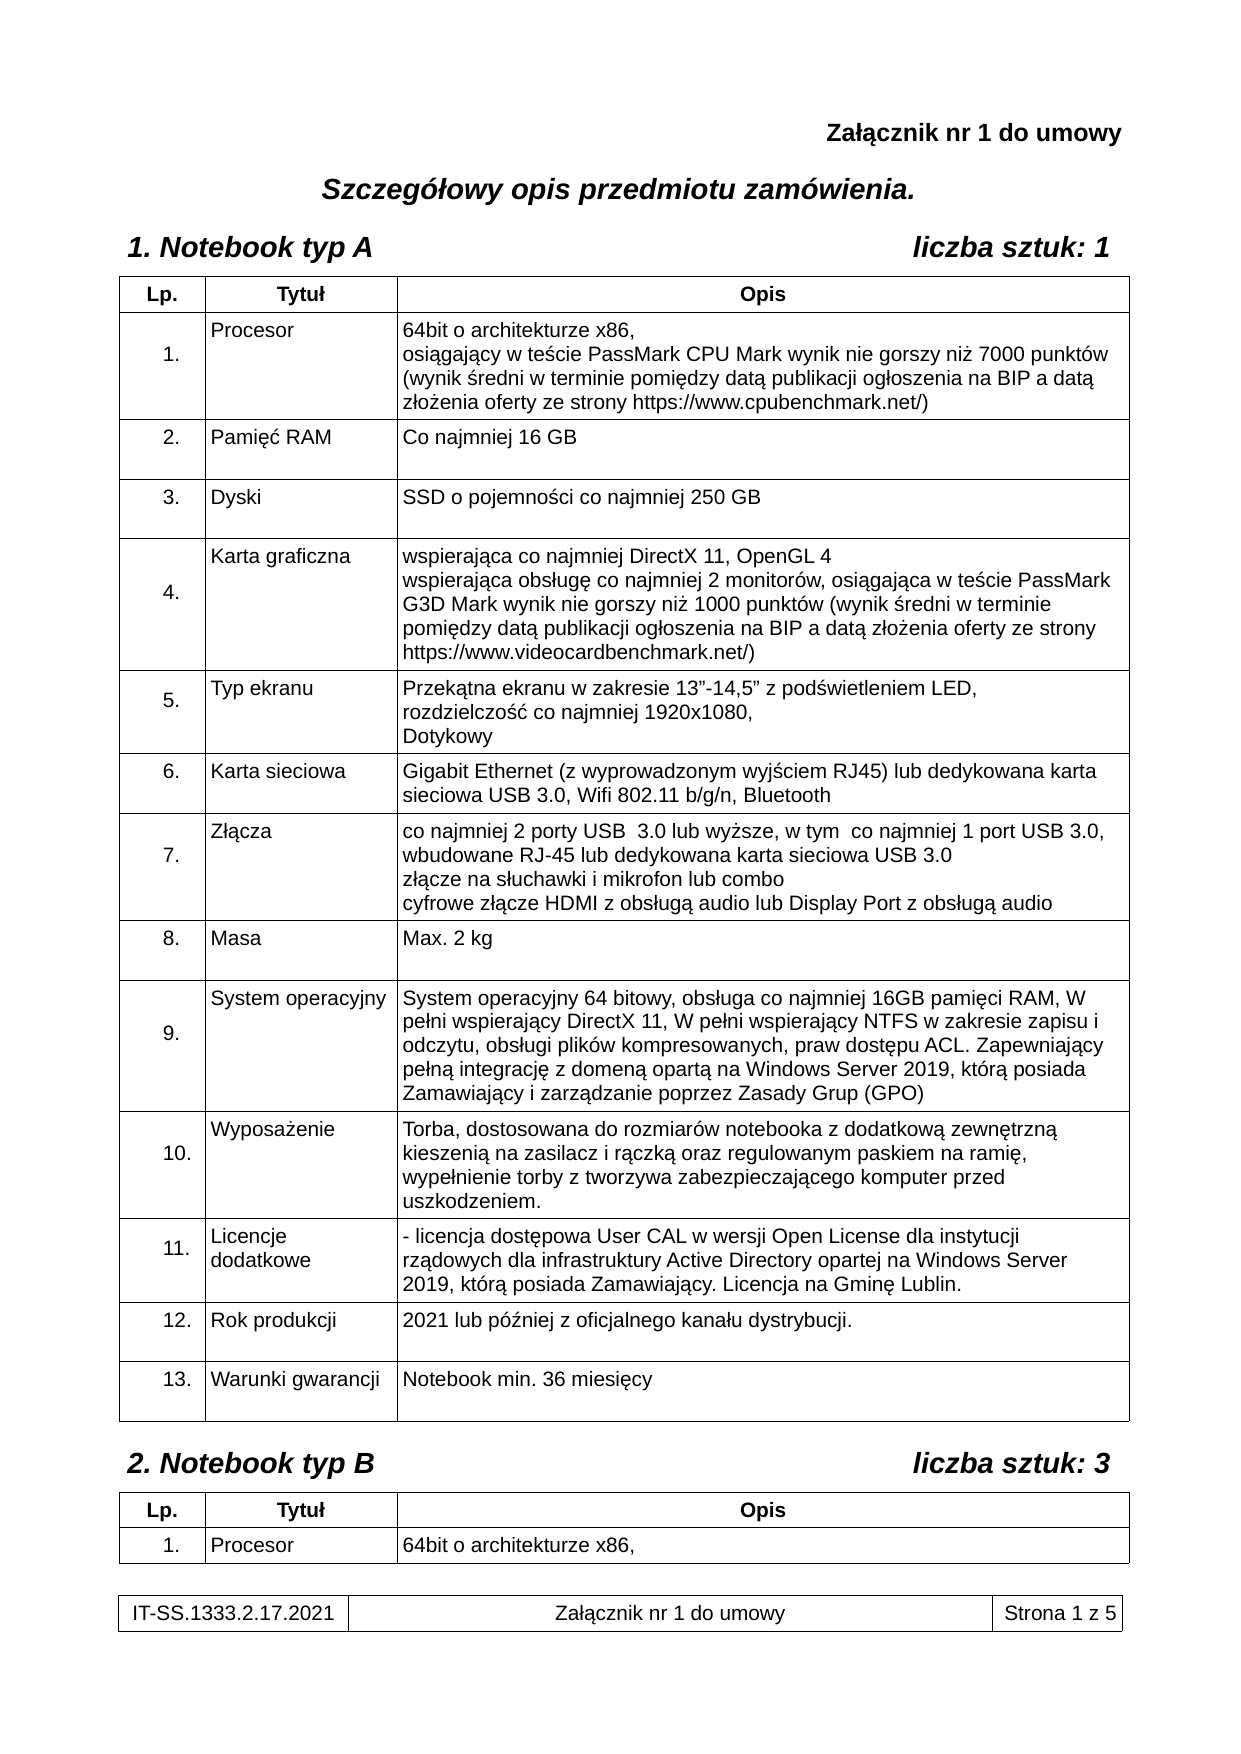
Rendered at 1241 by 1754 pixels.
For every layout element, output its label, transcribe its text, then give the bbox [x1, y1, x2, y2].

table_cell [120, 754, 205, 813]
table_cell Torba, dostosowana do rozmiarów notebooka z dodatkową zewnętrzną kieszenią na zasilacz i rączką oraz regulowanym paskiem na ramię, wypełnienie torby z tworzywa zabezpieczającego komputer przed uszkodzeniem. [398, 1112, 1129, 1218]
table_header Opis [398, 277, 1129, 312]
table_cell Max. 2 kg [398, 921, 1129, 979]
table_header Tytuł [206, 277, 397, 312]
table_cell Dyski [206, 480, 397, 538]
table_cell [120, 480, 205, 538]
table_cell System operacyjny [206, 981, 397, 1111]
table_header Lp. [120, 1493, 205, 1527]
table_cell Notebook min. 36 miesięcy [398, 1362, 1129, 1421]
table_cell - licencja dostępowa User CAL w wersji Open License dla instytucji rządowych dla infrastruktury Active Directory opartej na Windows Server 2019, którą posiada Zamawiający. Licencja na Gminę Lublin. [398, 1219, 1129, 1302]
table_cell Procesor [206, 1528, 397, 1563]
table_header Opis [398, 1493, 1129, 1527]
table_header Tytuł [206, 1493, 397, 1527]
table_cell [120, 671, 205, 753]
table_cell Masa [206, 921, 397, 979]
table_cell [120, 1303, 205, 1361]
table_cell [120, 981, 205, 1111]
table_cell [120, 420, 205, 479]
table_cell System operacyjny 64 bitowy, obsługa co najmniej 16GB pamięci RAM, W pełni wspierający DirectX 11, W pełni wspierający NTFS w zakresie zapisu i odczytu, obsługi plików kompresowanych, praw dostępu ACL. Zapewniający pełną integrację z domeną opartą na Windows Server 2019, którą posiada Zamawiający i zarządzanie poprzez Zasady Grup (GPO) [398, 981, 1129, 1111]
table_header Lp. [120, 277, 205, 312]
table_cell Co najmniej 16 GB [398, 420, 1129, 479]
table_cell Licencje dodatkowe [206, 1219, 397, 1302]
table_cell [120, 921, 205, 979]
table_cell 64bit o architekturze x86, osiągający w teście PassMark CPU Mark wynik nie gorszy niż 7000 punktów (wynik średni w terminie pomiędzy datą publikacji ogłoszenia na BIP a datą złożenia oferty ze strony https://www.cpubenchmark.net/) [398, 313, 1129, 419]
table_cell Karta graficzna [206, 539, 397, 670]
table_cell Karta sieciowa [206, 754, 397, 813]
table_cell [120, 814, 205, 920]
table_cell Przekątna ekranu w zakresie 13”-14,5” z podświetleniem LED, rozdzielczość co najmniej 1920x1080, Dotykowy [398, 671, 1129, 753]
text Szczegółowy opis przedmiotu zamówienia. [118, 172, 1122, 205]
table_cell 64bit o architekturze x86, [398, 1528, 1129, 1563]
table_cell co najmniej 2 porty USB 3.0 lub wyższe, w tym co najmniej 1 port USB 3.0, wbudowane RJ-45 lub dedykowana karta sieciowa USB 3.0 złącze na słuchawki i mikrofon lub combo cyfrowe złącze HDMI z obsługą audio lub Display Port z obsługą audio [398, 814, 1129, 920]
table_cell [120, 1528, 205, 1563]
table_cell Procesor [206, 313, 397, 419]
text 2. Notebook typ B liczba sztuk: 3 [118, 1446, 1122, 1479]
table_cell Warunki gwarancji [206, 1362, 397, 1421]
table_cell [120, 1112, 205, 1218]
table_cell [120, 1362, 205, 1421]
table_cell wspierająca co najmniej DirectX 11, OpenGL 4 wspierająca obsługę co najmniej 2 monitorów, osiągająca w teście PassMark G3D Mark wynik nie gorszy niż 1000 punktów (wynik średni w terminie pomiędzy datą publikacji ogłoszenia na BIP a datą złożenia oferty ze strony https://www.videocardbenchmark.net/) [398, 539, 1129, 670]
table_cell SSD o pojemności co najmniej 250 GB [398, 480, 1129, 538]
table_cell Gigabit Ethernet (z wyprowadzonym wyjściem RJ45) lub dedykowana karta sieciowa USB 3.0, Wifi 802.11 b/g/n, Bluetooth [398, 754, 1129, 813]
table_cell Typ ekranu [206, 671, 397, 753]
table_cell [120, 1219, 205, 1302]
table_cell Rok produkcji [206, 1303, 397, 1361]
table_cell [120, 539, 205, 670]
table_cell 2021 lub później z oficjalnego kanału dystrybucji. [398, 1303, 1129, 1361]
text 1. Notebook typ A liczba sztuk: 1 [118, 230, 1122, 264]
text Załącznik nr 1 do umowy [118, 118, 1122, 147]
table_cell [120, 313, 205, 419]
table_cell Złącza [206, 814, 397, 920]
table_cell Pamięć RAM [206, 420, 397, 479]
table_cell Wyposażenie [206, 1112, 397, 1218]
